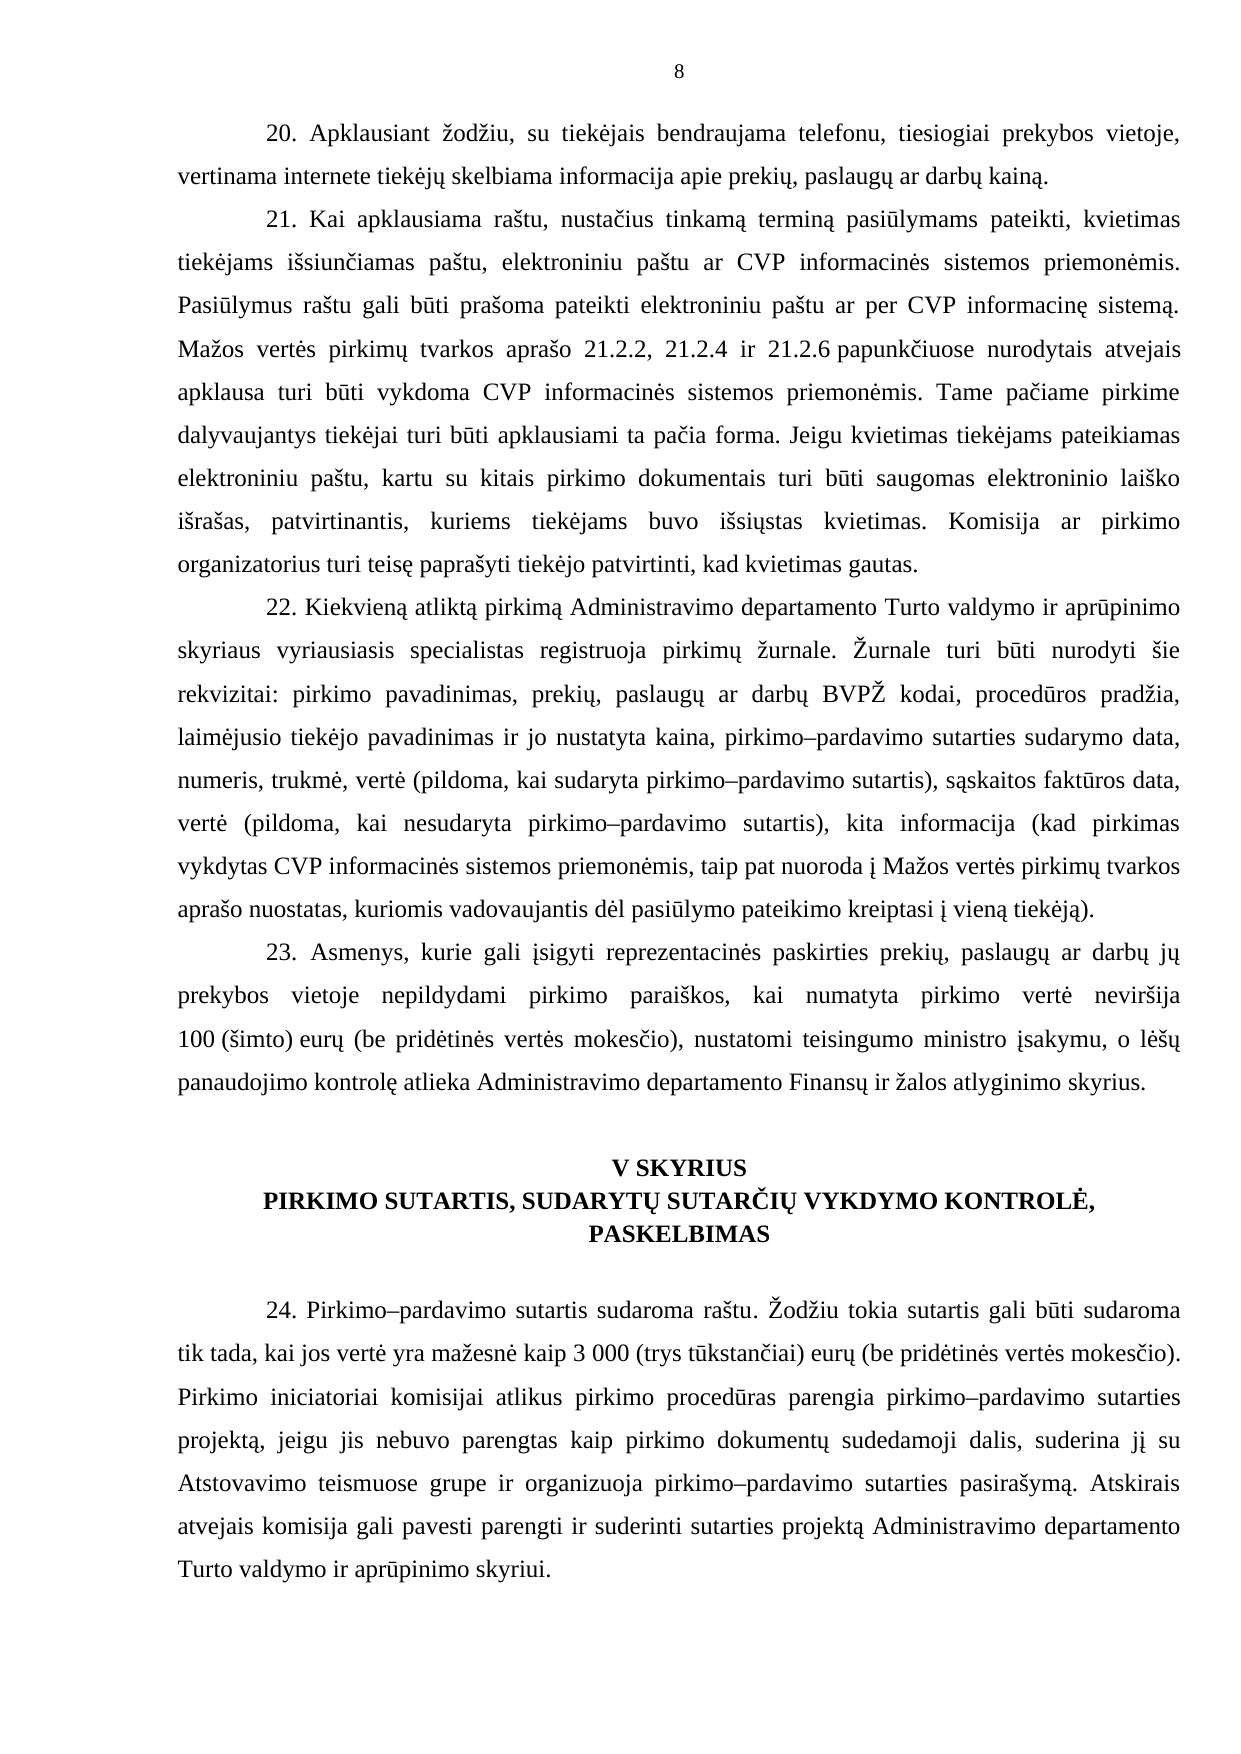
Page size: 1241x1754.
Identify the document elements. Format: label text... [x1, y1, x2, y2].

text 20. Apklausiant žodžiu, su tiekėjais bendraujama telefonu, tiesiogiai prekybos vietoje, vertinama internete tiekėjų skelbiama informacija apie prekių, paslaugų ar darbų kainą. [177, 118, 1181, 190]
text V SKYRIUS [177, 1153, 1181, 1182]
text 23. Asmenys, kurie gali įsigyti reprezentacinės paskirties prekių, paslaugų ar darbų jų prekybos vietoje nepildydami pirkimo paraiškos, kai numatyta pirkimo vertė neviršija 100 (šimto) eurų (be pridėtinės vertės mokesčio), nustatomi teisingumo ministro įsakymu, o lėšų panaudojimo kontrolę atlieka Administravimo departamento Finansų ir žalos atlyginimo skyrius. [177, 937, 1181, 1096]
text 22. Kiekvieną atliktą pirkimą Administravimo departamento Turto valdymo ir aprūpinimo skyriaus vyriausiasis specialistas registruoja pirkimų žurnale. Žurnale turi būti nurodyti šie rekvizitai: pirkimo pavadinimas, prekių, paslaugų ar darbų BVPŽ kodai, procedūros pradžia, laimėjusio tiekėjo pavadinimas ir jo nustatyta kaina, pirkimo–pardavimo sutarties sudarymo data, numeris, trukmė, vertė (pildoma, kai sudaryta pirkimo–pardavimo sutartis), sąskaitos faktūros data, vertė (pildoma, kai nesudaryta pirkimo–pardavimo sutartis), kita informacija (kad pirkimas vykdytas CVP informacinės sistemos priemonėmis, taip pat nuoroda į Mažos vertės pirkimų tvarkos aprašo nuostatas, kuriomis vadovaujantis dėl pasiūlymo pateikimo kreiptasi į vieną tiekėją). [177, 592, 1181, 923]
text 21. Kai apklausiama raštu, nustačius tinkamą terminą pasiūlymams pateikti, kvietimas tiekėjams išsiunčiamas paštu, elektroniniu paštu ar CVP informacinės sistemos priemonėmis. Pasiūlymus raštu gali būti prašoma pateikti elektroniniu paštu ar per CVP informacinę sistemą. Mažos vertės pirkimų tvarkos aprašo 21.2.2, 21.2.4 ir 21.2.6 papunkčiuose nurodytais atvejais apklausa turi būti vykdoma CVP informacinės sistemos priemonėmis. Tame pačiame pirkime dalyvaujantys tiekėjai turi būti apklausiami ta pačia forma. Jeigu kvietimas tiekėjams pateikiamas elektroniniu paštu, kartu su kitais pirkimo dokumentais turi būti saugomas elektroninio laiško išrašas, patvirtinantis, kuriems tiekėjams buvo išsiųstas kvietimas. Komisija ar pirkimo organizatorius turi teisę paprašyti tiekėjo patvirtinti, kad kvietimas gautas. [177, 204, 1181, 578]
text PIRKIMO SUTARTIS, SUDARYTŲ SUTARČIŲ VYKDYMO KONTROLĖ, PASKELBIMAS [177, 1186, 1181, 1248]
text 24. Pirkimo–pardavimo sutartis sudaroma raštu. Žodžiu tokia sutartis gali būti sudaroma tik tada, kai jos vertė yra mažesnė kaip 3 000 (trys tūkstančiai) eurų (be pridėtinės vertės mokesčio). Pirkimo iniciatoriai komisijai atlikus pirkimo procedūras parengia pirkimo–pardavimo sutarties projektą, jeigu jis nebuvo parengtas kaip pirkimo dokumentų sudedamoji dalis, suderina jį su Atstovavimo teismuose grupe ir organizuoja pirkimo–pardavimo sutarties pasirašymą. Atskirais atvejais komisija gali pavesti parengti ir suderinti sutarties projektą Administravimo departamento Turto valdymo ir aprūpinimo skyriui. [177, 1295, 1181, 1583]
